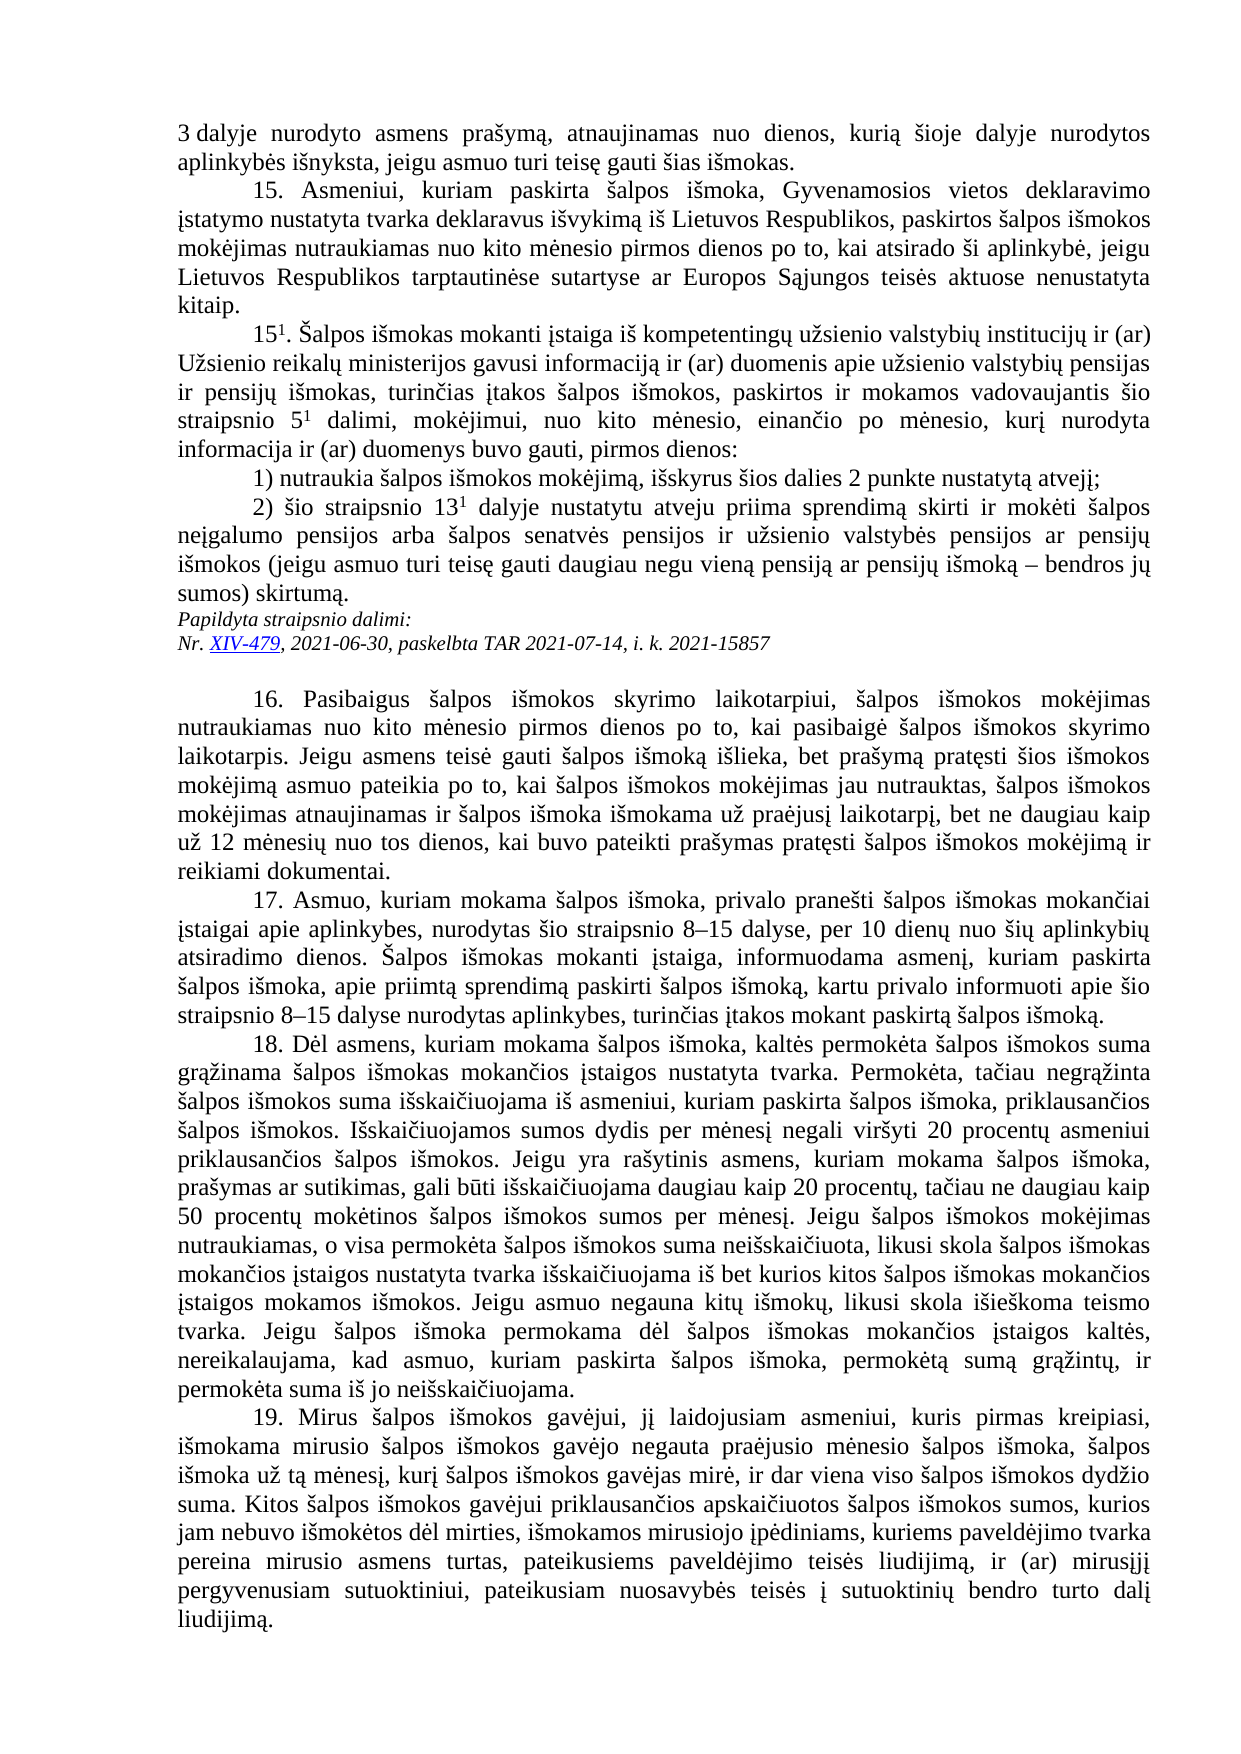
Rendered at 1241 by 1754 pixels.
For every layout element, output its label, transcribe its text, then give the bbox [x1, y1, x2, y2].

text 15. Asmeniui, kuriam paskirta šalpos išmoka, Gyvenamosios vietos deklaravimo įstatymo nustatyta tvarka deklaravus išvykimą iš Lietuvos Respublikos, paskirtos šalpos išmokos mokėjimas nutraukiamas nuo kito mėnesio pirmos dienos po to, kai atsirado ši aplinkybė, jeigu Lietuvos Respublikos tarptautinėse sutartyse ar Europos Sąjungos teisės aktuose nenustatyta kitaip. [177, 176, 1152, 319]
text 151. Šalpos išmokas mokanti įstaiga iš kompetentingų užsienio valstybių institucijų ir (ar) Užsienio reikalų ministerijos gavusi informaciją ir (ar) duomenis apie užsienio valstybių pensijas ir pensijų išmokas, turinčias įtakos šalpos išmokos, paskirtos ir mokamos vadovaujantis šio straipsnio 51 dalimi, mokėjimui, nuo kito mėnesio, einančio po mėnesio, kurį nurodyta informacija ir (ar) duomenys buvo gauti, pirmos dienos: [177, 319, 1152, 463]
text 3 dalyje nurodyto asmens prašymą, atnaujinamas nuo dienos, kurią šioje dalyje nurodytos aplinkybės išnyksta, jeigu asmuo turi teisę gauti šias išmokas. [177, 118, 1152, 176]
text 18. Dėl asmens, kuriam mokama šalpos išmoka, kaltės permokėta šalpos išmokos suma grąžinama šalpos išmokas mokančios įstaigos nustatyta tvarka. Permokėta, tačiau negrąžinta šalpos išmokos suma išskaičiuojama iš asmeniui, kuriam paskirta šalpos išmoka, priklausančios šalpos išmokos. Išskaičiuojamos sumos dydis per mėnesį negali viršyti 20 procentų asmeniui priklausančios šalpos išmokos. Jeigu yra rašytinis asmens, kuriam mokama šalpos išmoka, prašymas ar sutikimas, gali būti išskaičiuojama daugiau kaip 20 procentų, tačiau ne daugiau kaip 50 procentų mokėtinos šalpos išmokos sumos per mėnesį. Jeigu šalpos išmokos mokėjimas nutraukiamas, o visa permokėta šalpos išmokos suma neišskaičiuota, likusi skola šalpos išmokas mokančios įstaigos nustatyta tvarka išskaičiuojama iš bet kurios kitos šalpos išmokas mokančios įstaigos mokamos išmokos. Jeigu asmuo negauna kitų išmokų, likusi skola išieškoma teismo tvarka. Jeigu šalpos išmoka permokama dėl šalpos išmokas mokančios įstaigos kaltės, nereikalaujama, kad asmuo, kuriam paskirta šalpos išmoka, permokėtą sumą grąžintų, ir permokėta suma iš jo neišskaičiuojama. [177, 1029, 1152, 1402]
text Nr. XIV-479, 2021-06-30, paskelbta TAR 2021-07-14, i. k. 2021-15857 [177, 631, 1152, 655]
text Papildyta straipsnio dalimi: [177, 607, 1152, 631]
text 17. Asmuo, kuriam mokama šalpos išmoka, privalo pranešti šalpos išmokas mokančiai įstaigai apie aplinkybes, nurodytas šio straipsnio 8–15 dalyse, per 10 dienų nuo šių aplinkybių atsiradimo dienos. Šalpos išmokas mokanti įstaiga, informuodama asmenį, kuriam paskirta šalpos išmoka, apie priimtą sprendimą paskirti šalpos išmoką, kartu privalo informuoti apie šio straipsnio 8–15 dalyse nurodytas aplinkybes, turinčias įtakos mokant paskirtą šalpos išmoką. [177, 885, 1152, 1029]
text 16. Pasibaigus šalpos išmokos skyrimo laikotarpiui, šalpos išmokos mokėjimas nutraukiamas nuo kito mėnesio pirmos dienos po to, kai pasibaigė šalpos išmokos skyrimo laikotarpis. Jeigu asmens teisė gauti šalpos išmoką išlieka, bet prašymą pratęsti šios išmokos mokėjimą asmuo pateikia po to, kai šalpos išmokos mokėjimas jau nutrauktas, šalpos išmokos mokėjimas atnaujinamas ir šalpos išmoka išmokama už praėjusį laikotarpį, bet ne daugiau kaip už 12 mėnesių nuo tos dienos, kai buvo pateikti prašymas pratęsti šalpos išmokos mokėjimą ir reikiami dokumentai. [177, 684, 1152, 885]
text 19. Mirus šalpos išmokos gavėjui, jį laidojusiam asmeniui, kuris pirmas kreipiasi, išmokama mirusio šalpos išmokos gavėjo negauta praėjusio mėnesio šalpos išmoka, šalpos išmoka už tą mėnesį, kurį šalpos išmokos gavėjas mirė, ir dar viena viso šalpos išmokos dydžio suma. Kitos šalpos išmokos gavėjui priklausančios apskaičiuotos šalpos išmokos sumos, kurios jam nebuvo išmokėtos dėl mirties, išmokamos mirusiojo įpėdiniams, kuriems paveldėjimo tvarka pereina mirusio asmens turtas, pateikusiems paveldėjimo teisės liudijimą, ir (ar) mirusįjį pergyvenusiam sutuoktiniui, pateikusiam nuosavybės teisės į sutuoktinių bendro turto dalį liudijimą. [177, 1402, 1152, 1632]
text 2) šio straipsnio 131 dalyje nustatytu atveju priima sprendimą skirti ir mokėti šalpos neįgalumo pensijos arba šalpos senatvės pensijos ir užsienio valstybės pensijos ar pensijų išmokos (jeigu asmuo turi teisę gauti daugiau negu vieną pensiją ar pensijų išmoką – bendros jų sumos) skirtumą. [177, 492, 1152, 607]
text 1) nutraukia šalpos išmokos mokėjimą, išskyrus šios dalies 2 punkte nustatytą atvejį; [177, 463, 1152, 492]
